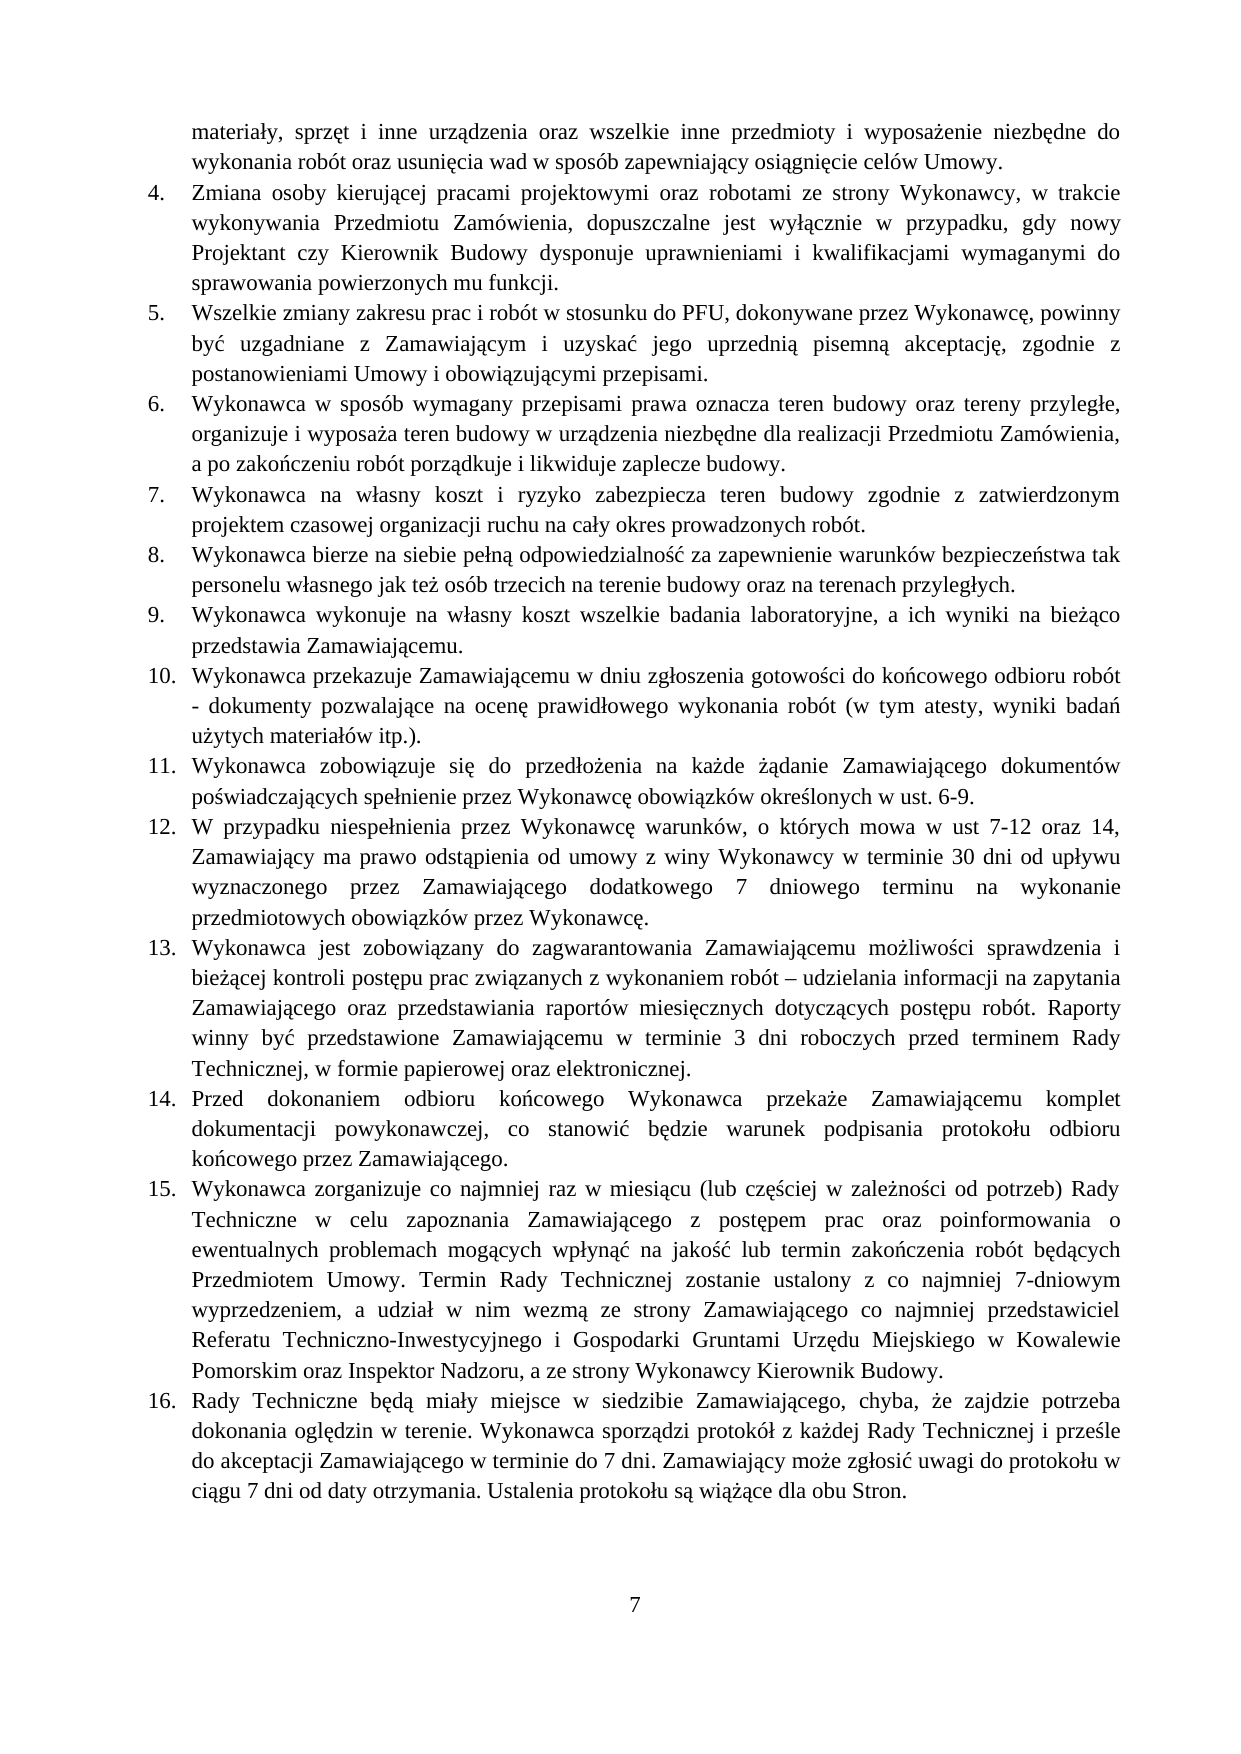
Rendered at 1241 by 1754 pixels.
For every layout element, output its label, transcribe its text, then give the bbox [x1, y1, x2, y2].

list 11. Wykonawca zobowiązuje się do przedłożenia na każde żądanie Zamawiającego dokumentów poświadczających spełnienie przez Wykonawcę obowiązków określonych w ust. 6-9. [148, 752, 1122, 809]
list 12. W przypadku niespełnienia przez Wykonawcę warunków, o których mowa w ust 7-12 oraz 14, Zamawiający ma prawo odstąpienia od umowy z winy Wykonawcy w terminie 30 dni od upływu wyznaczonego przez Zamawiającego dodatkowego 7 dniowego terminu na wykonanie przedmiotowych obowiązków przez Wykonawcę. [148, 813, 1122, 930]
list 16. Rady Techniczne będą miały miejsce w siedzibie Zamawiającego, chyba, że zajdzie potrzeba dokonania oględzin w terenie. Wykonawca sporządzi protokół z każdej Rady Technicznej i prześle do akceptacji Zamawiającego w terminie do 7 dni. Zamawiający może zgłosić uwagi do protokołu w ciągu 7 dni od daty otrzymania. Ustalenia protokołu są wiążące dla obu Stron. [148, 1387, 1122, 1504]
list 15. Wykonawca zorganizuje co najmniej raz w miesiącu (lub częściej w zależności od potrzeb) Rady Techniczne w celu zapoznania Zamawiającego z postępem prac oraz poinformowania o ewentualnych problemach mogących wpłynąć na jakość lub termin zakończenia robót będących Przedmiotem Umowy. Termin Rady Technicznej zostanie ustalony z co najmniej 7-dniowym wyprzedzeniem, a udział w nim wezmą ze strony Zamawiającego co najmniej przedstawiciel Referatu Techniczno-Inwestycyjnego i Gospodarki Gruntami Urzędu Miejskiego w Kowalewie Pomorskim oraz Inspektor Nadzoru, a ze strony Wykonawcy Kierownik Budowy. [148, 1175, 1122, 1383]
list 13. Wykonawca jest zobowiązany do zagwarantowania Zamawiającemu możliwości sprawdzenia i bieżącej kontroli postępu prac związanych z wykonaniem robót – udzielania informacji na zapytania Zamawiającego oraz przedstawiania raportów miesięcznych dotyczących postępu robót. Raporty winny być przedstawione Zamawiającemu w terminie 3 dni roboczych przed terminem Rady Technicznej, w formie papierowej oraz elektronicznej. [148, 934, 1122, 1081]
list 5. Wszelkie zmiany zakresu prac i robót w stosunku do PFU, dokonywane przez Wykonawcę, powinny być uzgadniane z Zamawiającym i uzyskać jego uprzednią pisemną akceptację, zgodnie z postanowieniami Umowy i obowiązującymi przepisami. [148, 299, 1122, 386]
list 7. Wykonawca na własny koszt i ryzyko zabezpiecza teren budowy zgodnie z zatwierdzonym projektem czasowej organizacji ruchu na cały okres prowadzonych robót. [148, 481, 1122, 537]
list 10. Wykonawca przekazuje Zamawiającemu w dniu zgłoszenia gotowości do końcowego odbioru robót - dokumenty pozwalające na ocenę prawidłowego wykonania robót (w tym atesty, wyniki badań użytych materiałów itp.). [148, 662, 1122, 749]
list 14. Przed dokonaniem odbioru końcowego Wykonawca przekaże Zamawiającemu komplet dokumentacji powykonawczej, co stanowić będzie warunek podpisania protokołu odbioru końcowego przez Zamawiającego. [148, 1085, 1122, 1172]
list materiały, sprzęt i inne urządzenia oraz wszelkie inne przedmioty i wyposażenie niezbędne do wykonania robót oraz usunięcia wad w sposób zapewniający osiągnięcie celów Umowy. [148, 118, 1122, 175]
list 6. Wykonawca w sposób wymagany przepisami prawa oznacza teren budowy oraz tereny przyległe, organizuje i wyposaża teren budowy w urządzenia niezbędne dla realizacji Przedmiotu Zamówienia, a po zakończeniu robót porządkuje i likwiduje zaplecze budowy. [148, 390, 1122, 477]
list 4. Zmiana osoby kierującej pracami projektowymi oraz robotami ze strony Wykonawcy, w trakcie wykonywania Przedmiotu Zamówienia, dopuszczalne jest wyłącznie w przypadku, gdy nowy Projektant czy Kierownik Budowy dysponuje uprawnieniami i kwalifikacjami wymaganymi do sprawowania powierzonych mu funkcji. [148, 178, 1122, 296]
list 8. Wykonawca bierze na siebie pełną odpowiedzialność za zapewnienie warunków bezpieczeństwa tak personelu własnego jak też osób trzecich na terenie budowy oraz na terenach przyległych. [148, 541, 1122, 598]
list 9. Wykonawca wykonuje na własny koszt wszelkie badania laboratoryjne, a ich wyniki na bieżąco przedstawia Zamawiającemu. [148, 601, 1122, 658]
